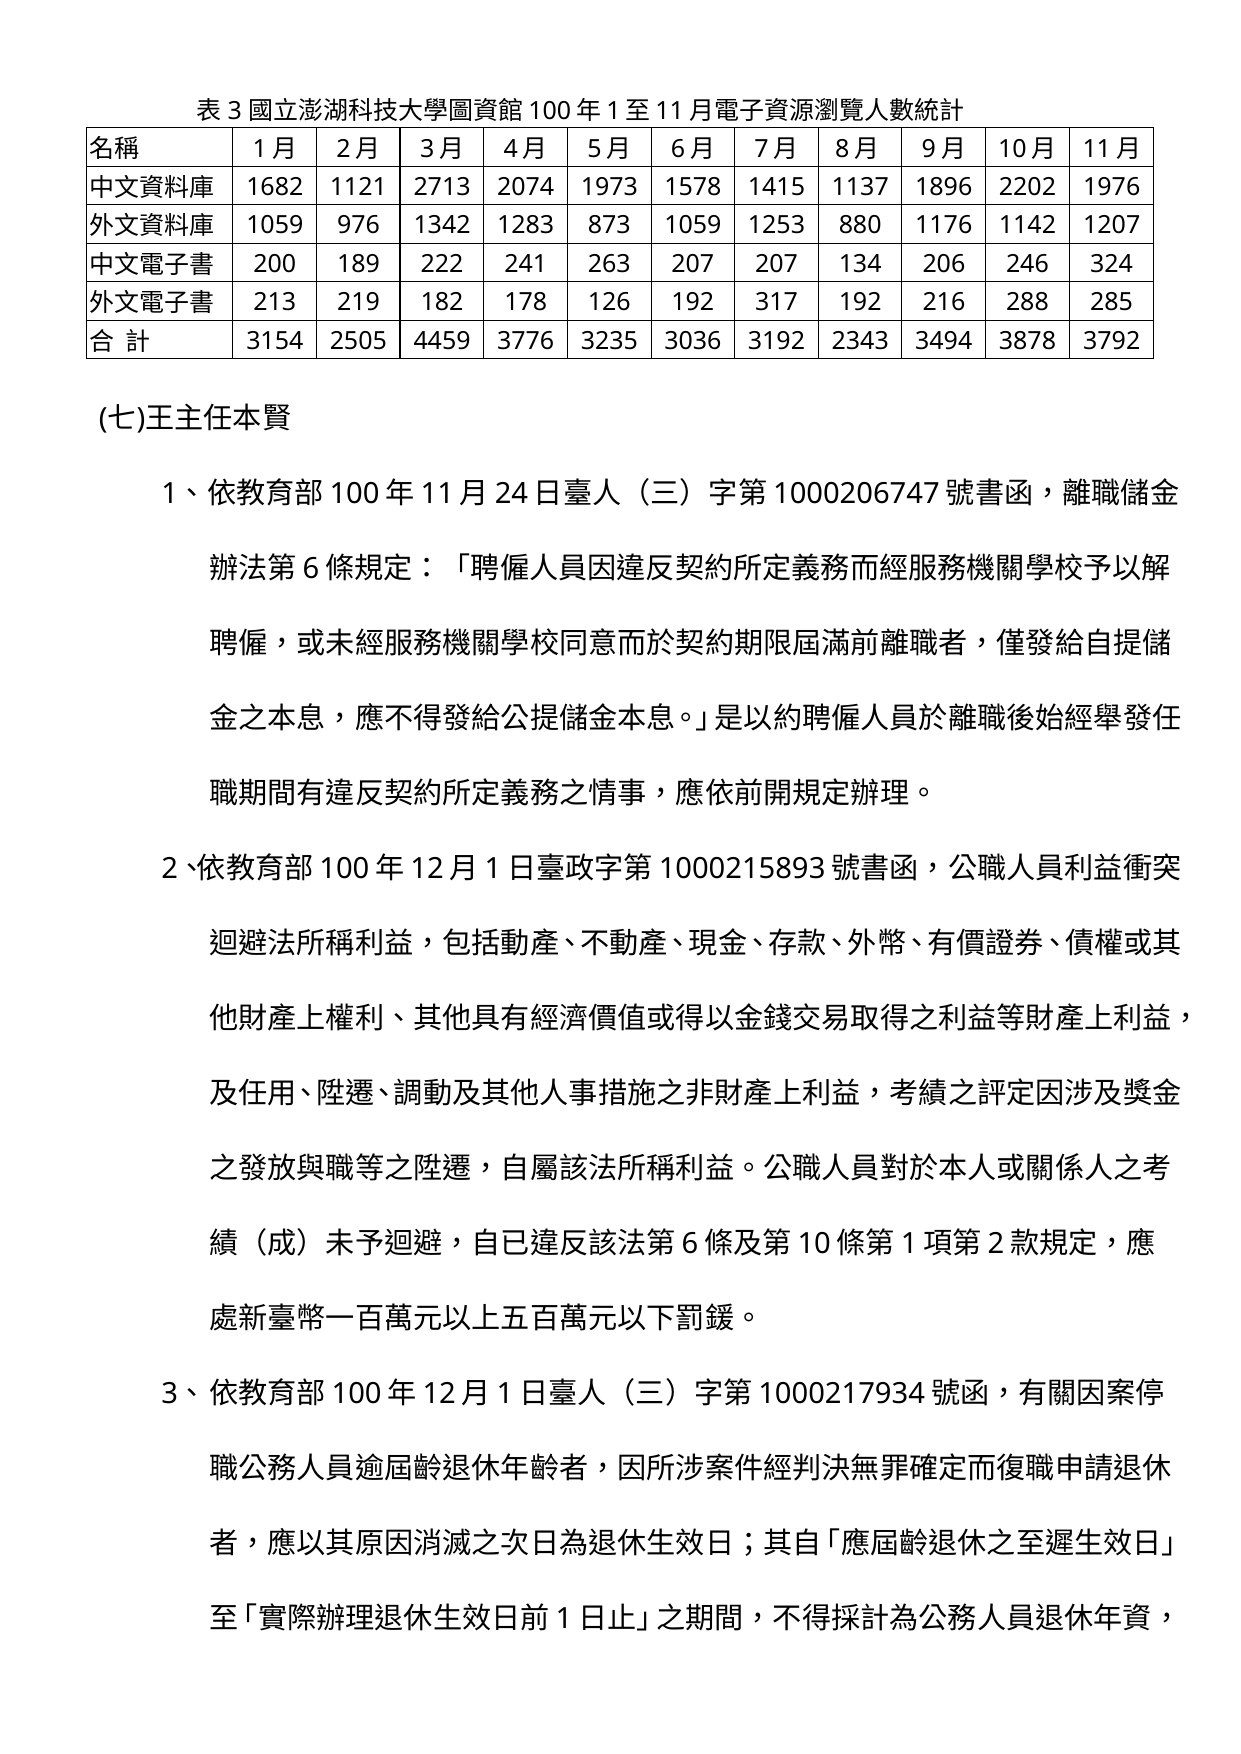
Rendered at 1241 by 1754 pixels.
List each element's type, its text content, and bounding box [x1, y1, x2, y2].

table_cell 317 [735, 282, 818, 320]
table_cell 1137 [819, 167, 901, 204]
table_cell 263 [568, 244, 651, 281]
table_cell 3036 [652, 321, 734, 358]
table_header 3月 [401, 128, 483, 166]
table_cell 1059 [652, 205, 734, 243]
table_cell 外文資料庫 [87, 205, 232, 243]
table_cell 1973 [568, 167, 651, 204]
table_cell 192 [819, 282, 901, 320]
text (七)王主任本賢 [59, 378, 1181, 453]
table_cell 1059 [233, 205, 316, 243]
table_cell 213 [233, 282, 316, 320]
table_cell 1207 [1070, 205, 1153, 243]
table_cell 3776 [484, 321, 567, 358]
table_cell 222 [401, 244, 483, 281]
table_header 10月 [986, 128, 1069, 166]
table_cell 206 [902, 244, 985, 281]
table_cell 182 [401, 282, 483, 320]
table_header 11月 [1070, 128, 1153, 166]
table_cell 1283 [484, 205, 567, 243]
table_cell 1682 [233, 167, 316, 204]
table_cell 178 [484, 282, 567, 320]
table_cell 216 [902, 282, 985, 320]
table_cell 2074 [484, 167, 567, 204]
table_cell 126 [568, 282, 651, 320]
table_cell 1253 [735, 205, 818, 243]
table_cell 2343 [819, 321, 901, 358]
table_cell 合 計 [87, 321, 232, 358]
table_cell 1896 [902, 167, 985, 204]
table_header 2月 [317, 128, 399, 166]
table_cell 2505 [317, 321, 399, 358]
table_cell 192 [652, 282, 734, 320]
table_header 名稱 [87, 128, 232, 166]
table_cell 1976 [1070, 167, 1153, 204]
table_cell 246 [986, 244, 1069, 281]
table_cell 2202 [986, 167, 1069, 204]
table_cell 219 [317, 282, 399, 320]
table_cell 3878 [986, 321, 1069, 358]
list 依教育部100年12月1日臺人（三）字第1000217934號函，有關因案停職公務人員逾屆齡退休年齡者，因所涉案件經判決無罪確定而復職申請退休者，應以其原因消滅之次日為退休生效日；其自「應屆齡退休之至遲生效日」至「實際辦理退休生效日前1日止」之期間，不得採計為公務人員退休年資，但上開期間已發之半薪得從寬不予追繳，但不再補發半薪。 [161, 1353, 1181, 1653]
table_cell 873 [568, 205, 651, 243]
table_cell 1121 [317, 167, 399, 204]
table_cell 1342 [401, 205, 483, 243]
table_cell 1176 [902, 205, 985, 243]
table_cell 3235 [568, 321, 651, 358]
table_cell 4459 [401, 321, 483, 358]
table_cell 200 [233, 244, 316, 281]
table_cell 880 [819, 205, 901, 243]
table_cell 241 [484, 244, 567, 281]
table_cell 976 [317, 205, 399, 243]
table_cell 3192 [735, 321, 818, 358]
table_cell 中文電子書 [87, 244, 232, 281]
text 1、依教育部100年11月24日臺人（三）字第1000206747號書函，離職儲金辦法第6條規定：「聘僱人員因違反契約所定義務而經服務機關學校予以解聘僱，或未經服務機關學校同意而於契約期限屆滿前離職者，僅發給自提儲金之本息，應不得發給公提儲金本息。」是以約聘僱人員於離職後始經舉發任職期間有違反契約所定義務之情事，應依前開規定辦理。 [161, 453, 1181, 828]
text 表 3 國立澎湖科技大學圖資館100年1至11月電子資源瀏覽人數統計 [59, 89, 1181, 127]
table_header 5月 [568, 128, 651, 166]
table_cell 1578 [652, 167, 734, 204]
table_cell 207 [735, 244, 818, 281]
text 2、依教育部100年12月1日臺政字第1000215893號書函，公職人員利益衝突迴避法所稱利益，包括動產、不動產、現金、存款、外幣、有價證券、債權或其他財產上權利、其他具有經濟價值或得以金錢交易取得之利益等財產上利益，及任用、陞遷、調動及其他人事措施之非財產上利益，考績之評定因涉及獎金之發放與職等之陞遷，自屬該法所稱利益。公職人員對於本人或關係人之考績（成）未予迴避，自已違反該法第6條及第10條第1項第2款規定，應處新臺幣一百萬元以上五百萬元以下罰鍰。 [161, 828, 1181, 1353]
table_header 9月 [902, 128, 985, 166]
table_cell 1142 [986, 205, 1069, 243]
table_cell 134 [819, 244, 901, 281]
table_header 4月 [484, 128, 567, 166]
table_header 7月 [735, 128, 818, 166]
table_cell 207 [652, 244, 734, 281]
table_cell 285 [1070, 282, 1153, 320]
table_cell 3494 [902, 321, 985, 358]
table_header 6月 [652, 128, 734, 166]
table_header 1月 [233, 128, 316, 166]
table_cell 324 [1070, 244, 1153, 281]
table_cell 外文電子書 [87, 282, 232, 320]
table_cell 3792 [1070, 321, 1153, 358]
table_cell 288 [986, 282, 1069, 320]
table_cell 3154 [233, 321, 316, 358]
table_cell 2713 [401, 167, 483, 204]
table_header 8月 [819, 128, 901, 166]
table_cell 189 [317, 244, 399, 281]
table_cell 1415 [735, 167, 818, 204]
table_cell 中文資料庫 [87, 167, 232, 204]
